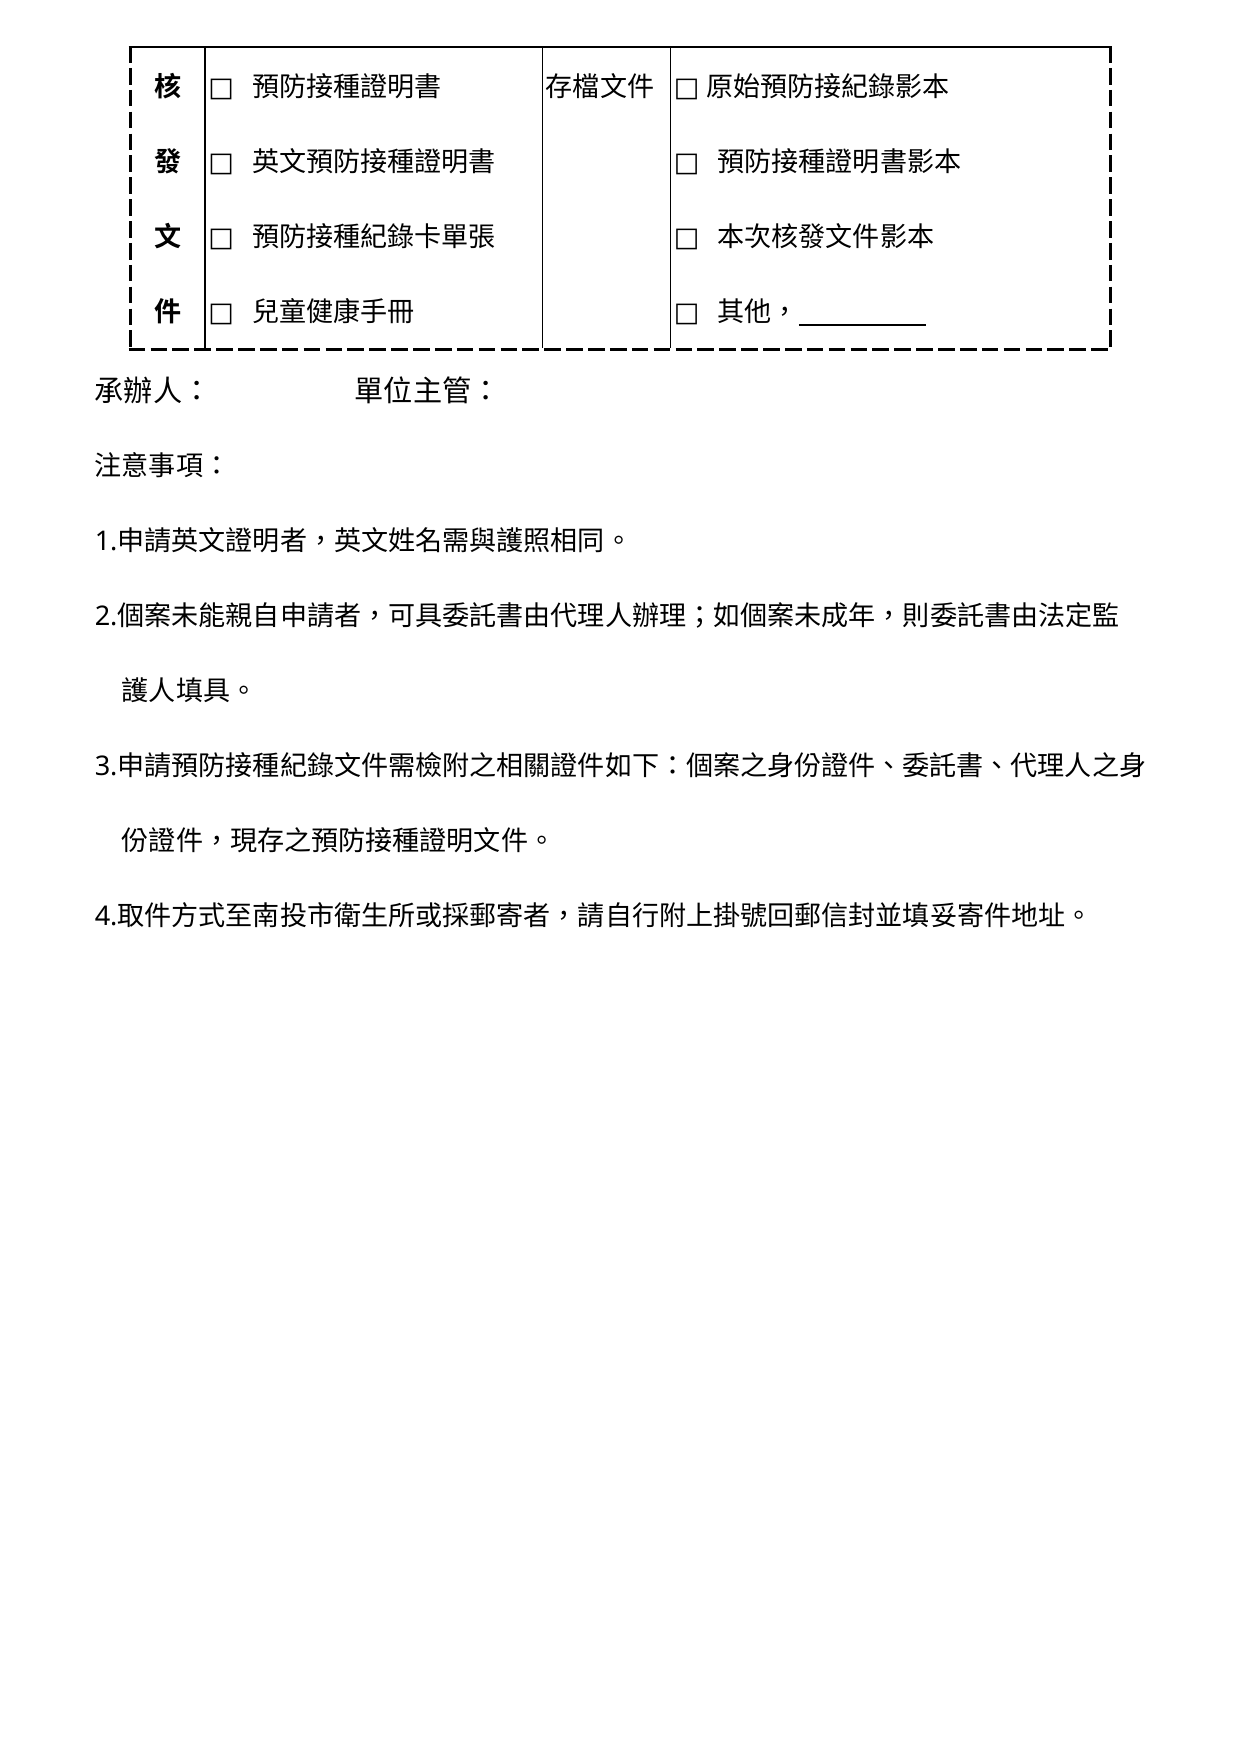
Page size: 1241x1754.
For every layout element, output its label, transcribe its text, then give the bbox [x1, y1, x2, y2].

text 4.取件方式至南投市衛生所或採郵寄者，請自行附上掛號回郵信封並填妥寄件地址。 [94, 876, 1146, 951]
table_cell 預防接種證明書 英文預防接種證明書 預防接種紀錄卡單張 兒童健康手冊 [206, 48, 542, 348]
text 承辦人： 單位主管： [94, 351, 1146, 426]
table_cell 核 發 文 件 [130, 48, 204, 348]
text 2.個案未能親自申請者，可具委託書由代理人辦理；如個案未成年，則委託書由法定監護人填具。 [94, 576, 1146, 726]
table_cell 存檔文件 [543, 48, 670, 348]
table_cell □ 原始預防接紀錄影本 預防接種證明書影本 本次核發文件影本 其他， [671, 48, 1110, 348]
text 1.申請英文證明者，英文姓名需與護照相同。 [94, 501, 1146, 576]
text 注意事項： [94, 426, 1146, 501]
text 3.申請預防接種紀錄文件需檢附之相關證件如下：個案之身份證件、委託書、代理人之身份證件，現存之預防接種證明文件。 [94, 726, 1146, 876]
